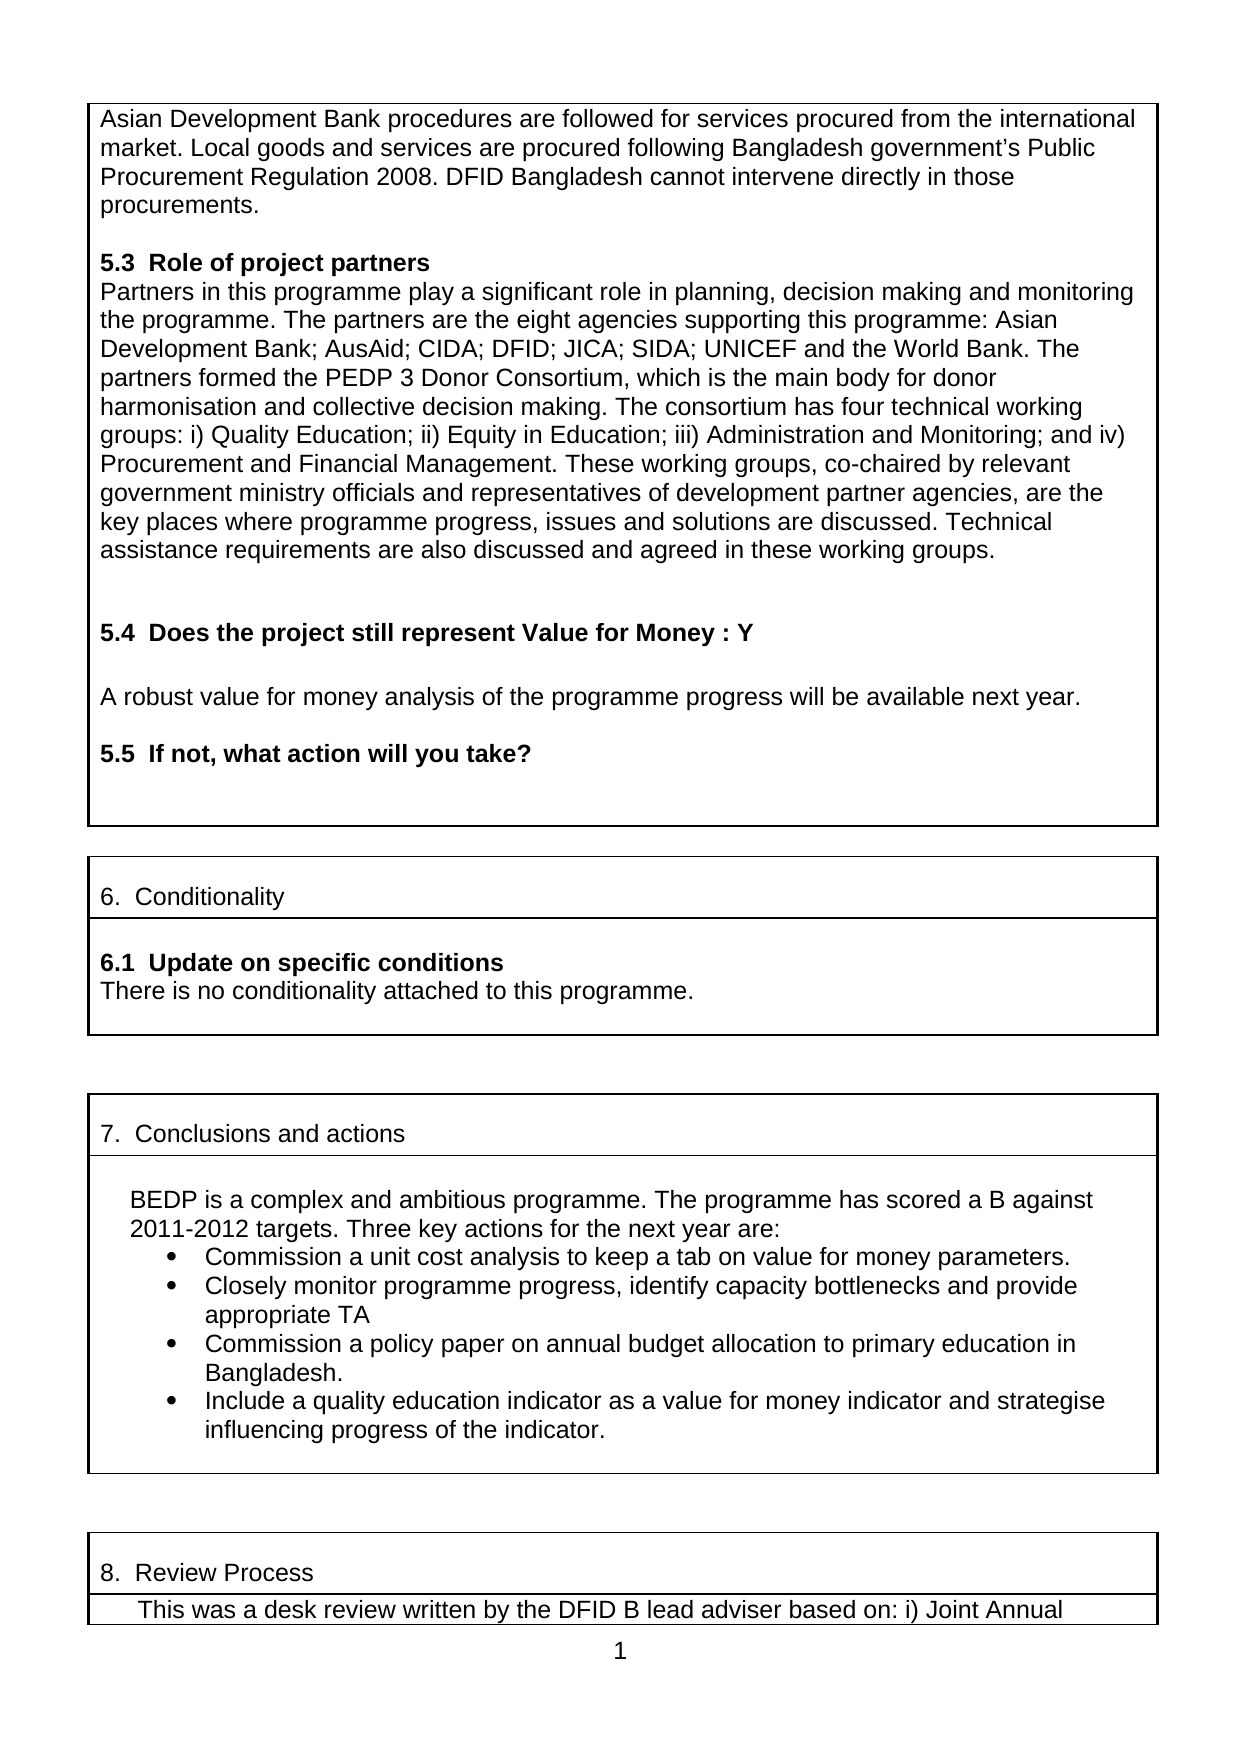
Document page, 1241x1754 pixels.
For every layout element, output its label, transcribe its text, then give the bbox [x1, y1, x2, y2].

table_cell 6.1 Update on specific conditions There is no conditionality attached to this programme. [90, 919, 1156, 1034]
table_header 7. Conclusions and actions [90, 1095, 1156, 1154]
table_header 8. Review Process [90, 1533, 1156, 1593]
table_header 6. Conditionality [90, 857, 1156, 917]
table_cell BEDP is a complex and ambitious programme. The programme has scored a B against 2011-2012 targets. Three key actions for the next year are: Commission a unit cost analysis to keep a tab on value for money parameters. Closely monitor programme progress, identify capacity bottlenecks and provide appropriate TA Commission a policy paper on annual budget allocation to primary education in Bangladesh. Include a quality education indicator as a value for money indicator and strategise influencing progress of the indicator. [90, 1156, 1156, 1473]
table_cell Asian Development Bank procedures are followed for services procured from the international market. Local goods and services are procured following Bangladesh government’s Public Procurement Regulation 2008. DFID Bangladesh cannot intervene directly in those procurements. 5.3 Role of project partners Partners in this programme play a significant role in planning, decision making and monitoring the programme. The partners are the eight agencies supporting this programme: Asian Development Bank; AusAid; CIDA; DFID; JICA; SIDA; UNICEF and the World Bank. The partners formed the PEDP 3 Donor Consortium, which is the main body for donor harmonisation and collective decision making. The consortium has four technical working groups: i) Quality Education; ii) Equity in Education; iii) Administration and Monitoring; and iv) Procurement and Financial Management. These working groups, co-chaired by relevant government ministry officials and representatives of development partner agencies, are the key places where programme progress, issues and solutions are discussed. Technical assistance requirements are also discussed and agreed in these working groups. 5.4 Does the project still represent Value for Money : Y A robust value for money analysis of the programme progress will be available next year. 5.5 If not, what action will you take? [90, 104, 1156, 825]
table_cell This was a desk review written by the DFID B lead adviser based on: i) Joint Annual [90, 1595, 1156, 1624]
